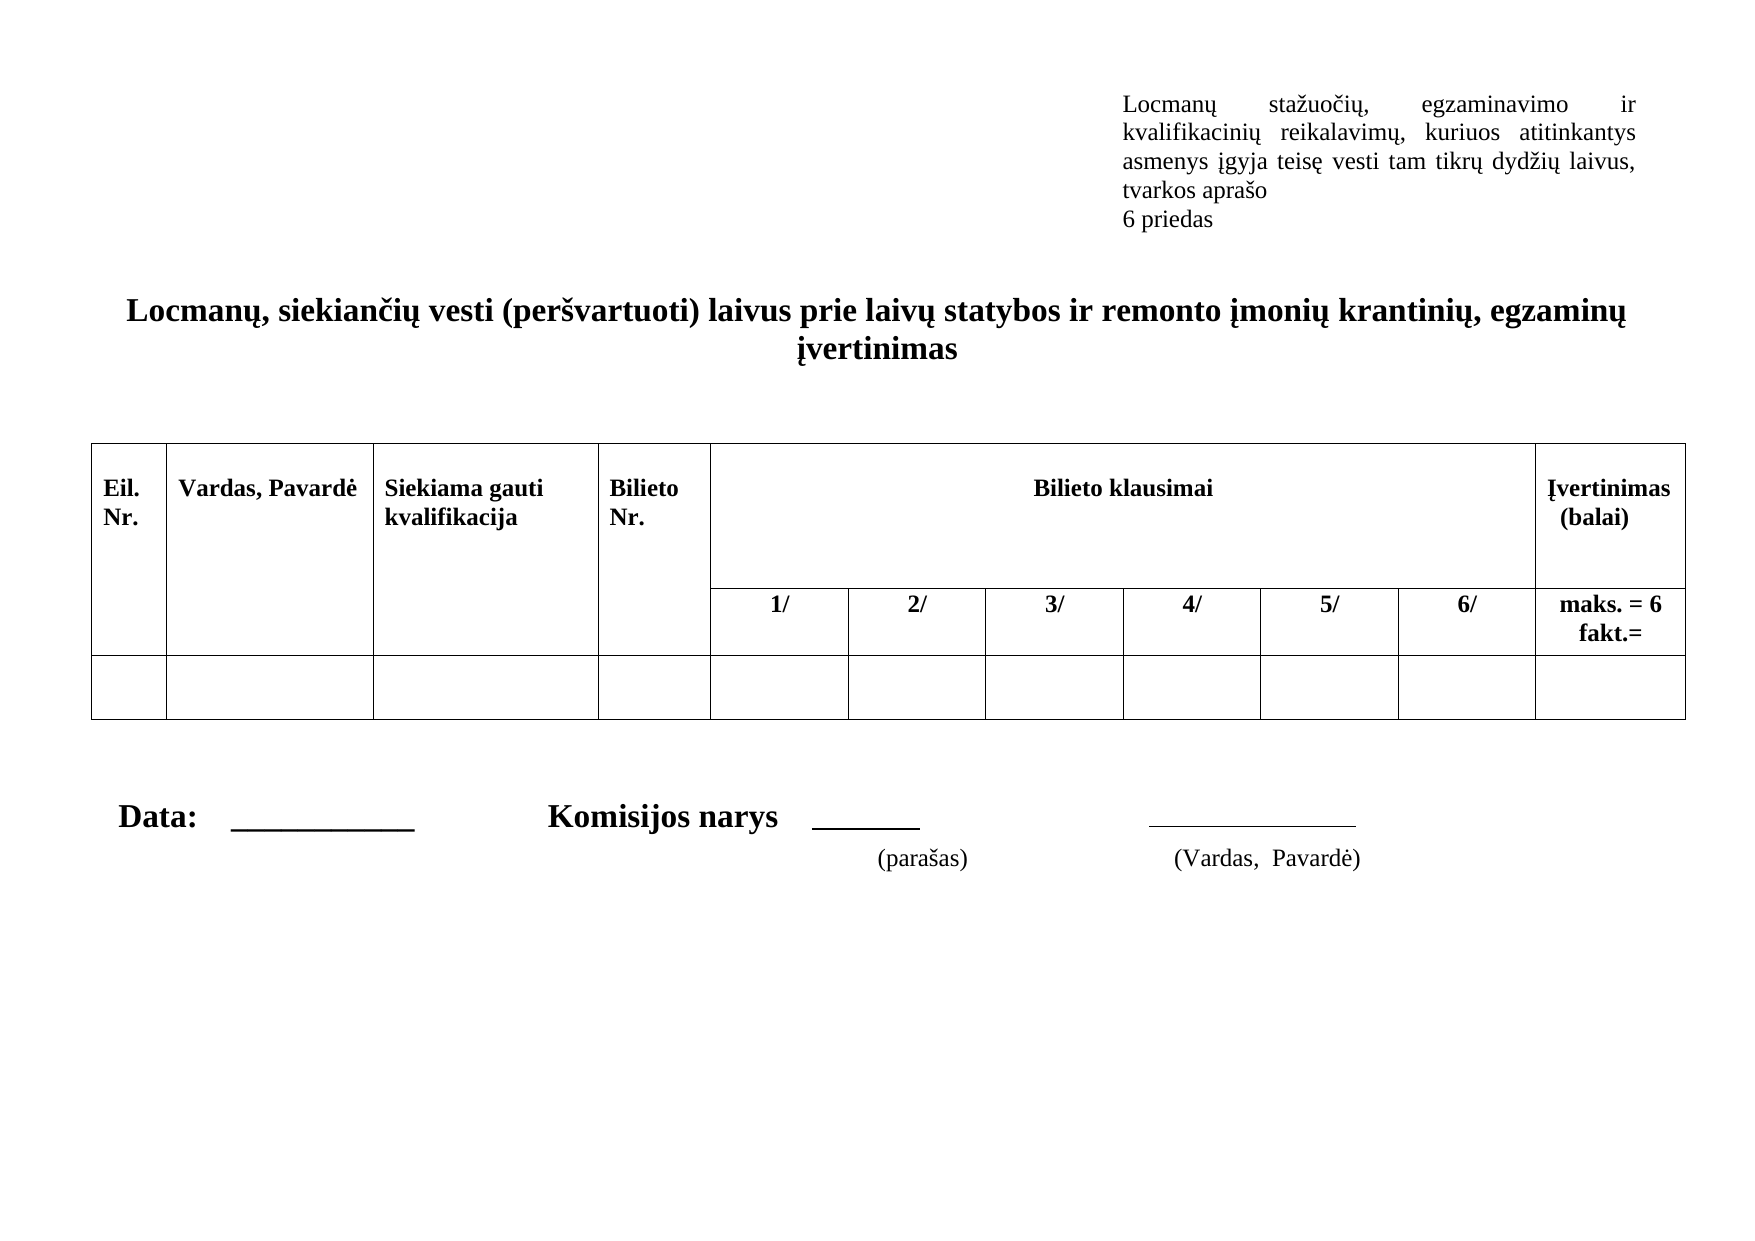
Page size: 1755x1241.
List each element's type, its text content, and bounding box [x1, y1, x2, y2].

table_cell [1261, 656, 1398, 719]
text 6 priedas [118, 204, 1636, 232]
table_header Bilieto Nr. [599, 444, 710, 655]
table_cell 5/ [1261, 589, 1398, 655]
table_cell 3/ [986, 589, 1123, 655]
table_cell [374, 656, 598, 719]
text Locmanų stažuočių, egzaminavimo ir kvalifikacinių reikalavimų, kuriuos atitinkantys asmenys įgyja teisę vesti tam tikrų dydžių laivus, tvarkos aprašo [1122, 89, 1636, 204]
table_cell [1399, 656, 1535, 719]
table_cell [167, 656, 373, 719]
table_cell [1124, 656, 1260, 719]
table_header Siekiama gauti kvalifikacija [374, 444, 598, 655]
table_cell [1536, 656, 1685, 719]
table_cell [92, 656, 166, 719]
table_cell 1/ [711, 589, 848, 655]
table_cell [849, 656, 985, 719]
table_cell [986, 656, 1123, 719]
text Data: ___________ Komisijos narys [118, 797, 1636, 835]
table_cell [599, 656, 710, 719]
table_header Įvertinimas (balai) [1536, 444, 1685, 588]
table_cell 6/ [1399, 589, 1535, 655]
table_cell [711, 656, 848, 719]
table_header Vardas, Pavardė [167, 444, 373, 655]
table_cell 2/ [849, 589, 985, 655]
table_header Eil. Nr. [92, 444, 166, 655]
text (parašas) (Vardas, Pavardė) [118, 835, 1636, 873]
table_header Bilieto klausimai [711, 444, 1535, 588]
table_cell maks. = 6 fakt.= [1536, 589, 1685, 655]
table_cell 4/ [1124, 589, 1260, 655]
text Locmanų, siekiančių vesti (peršvartuoti) laivus prie laivų statybos ir remonto įmonių krantinių, egzaminų įvertinimas [118, 290, 1636, 367]
